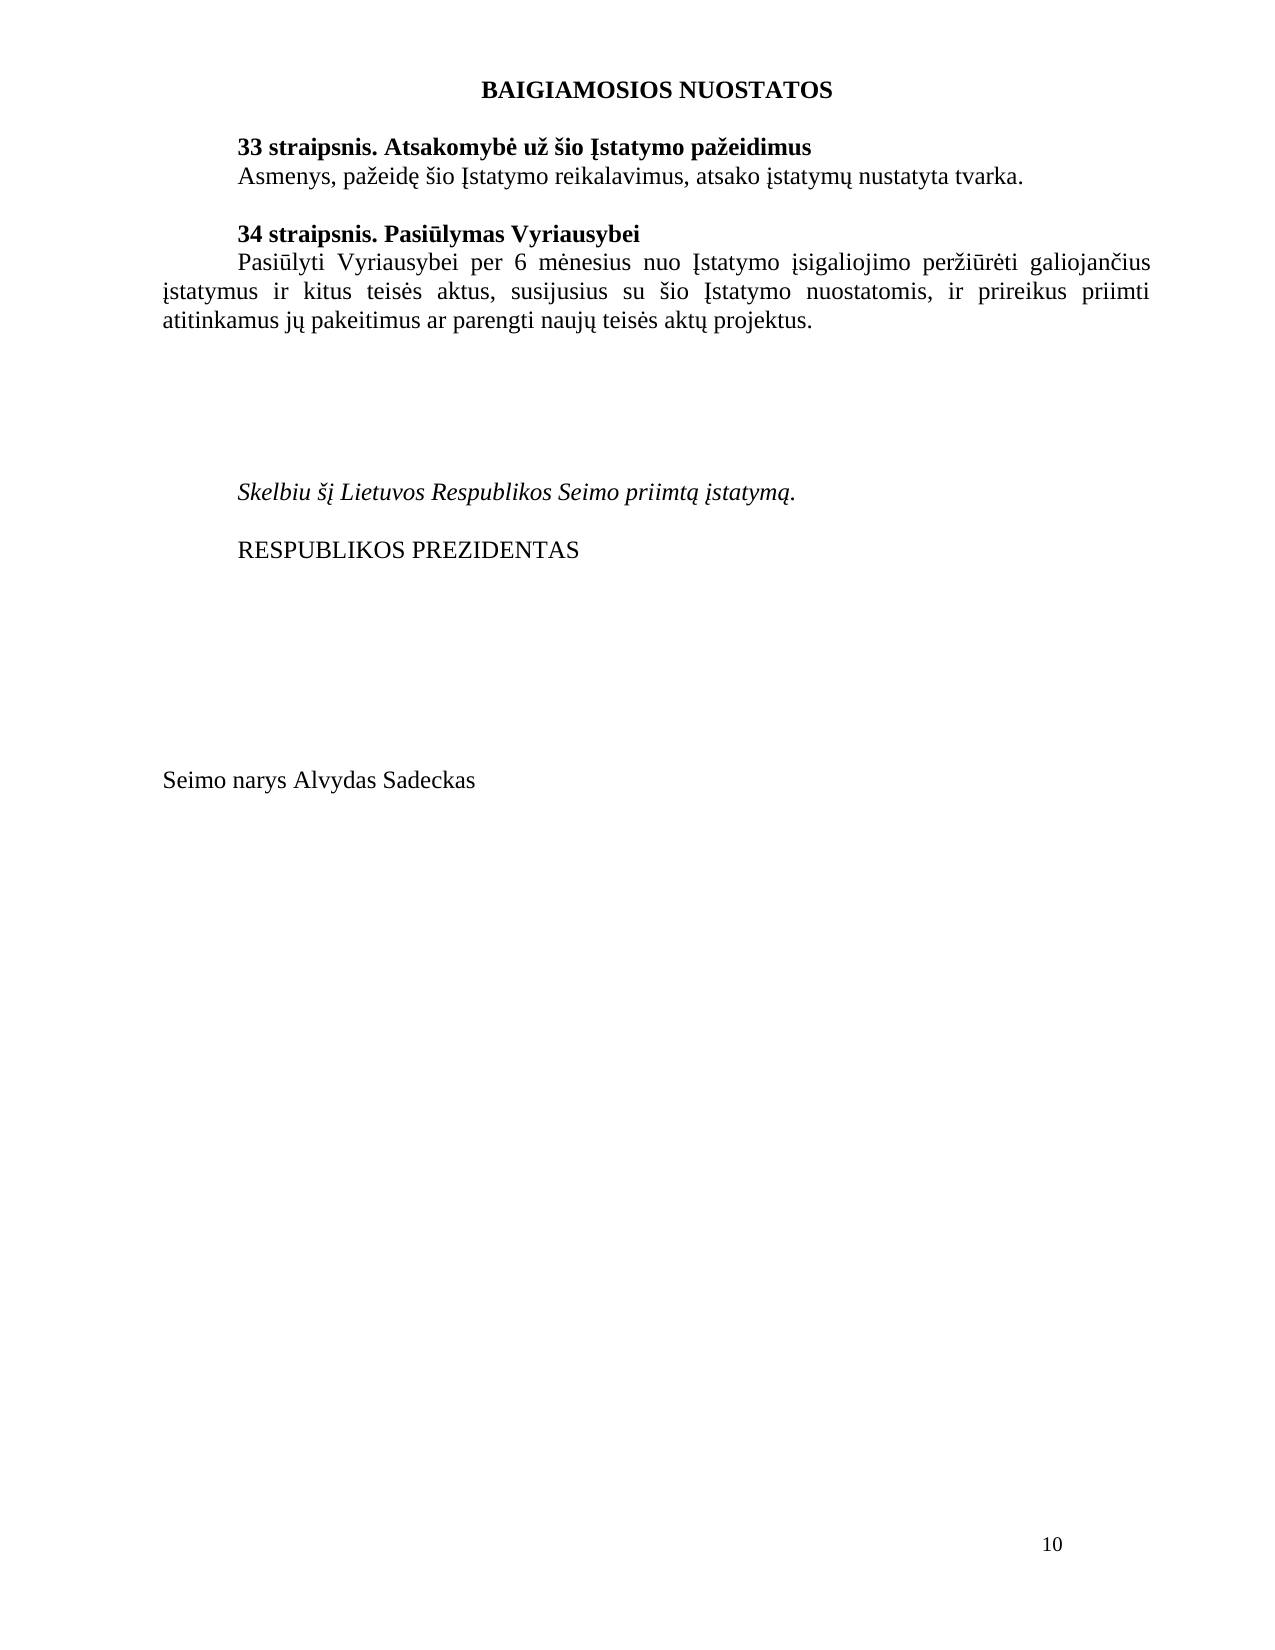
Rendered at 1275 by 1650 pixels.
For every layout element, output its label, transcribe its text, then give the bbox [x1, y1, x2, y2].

text 33 straipsnis. Atsakomybė už šio Įstatymo pažeidimus [162, 132, 1152, 161]
text Pasiūlyti Vyriausybei per 6 mėnesius nuo Įstatymo įsigaliojimo peržiūrėti galiojančius įstatymus ir kitus teisės aktus, susijusius su šio Įstatymo nuostatomis, ir prireikus priimti atitinkamus jų pakeitimus ar parengti naujų teisės aktų projektus. [162, 247, 1152, 334]
text 34 straipsnis. Pasiūlymas Vyriausybei [162, 219, 1152, 247]
text RESPUBLIKOS PREZIDENTAS [162, 535, 1152, 564]
text Asmenys, pažeidę šio Įstatymo reikalavimus, atsako įstatymų nustatyta tvarka. [162, 161, 1152, 190]
text Skelbiu šį Lietuvos Respublikos Seimo priimtą įstatymą. [162, 477, 1152, 506]
text Seimo narys Alvydas Sadeckas [162, 765, 1152, 794]
text BAIGIAMOSIOS NUOSTATOS [162, 75, 1152, 104]
